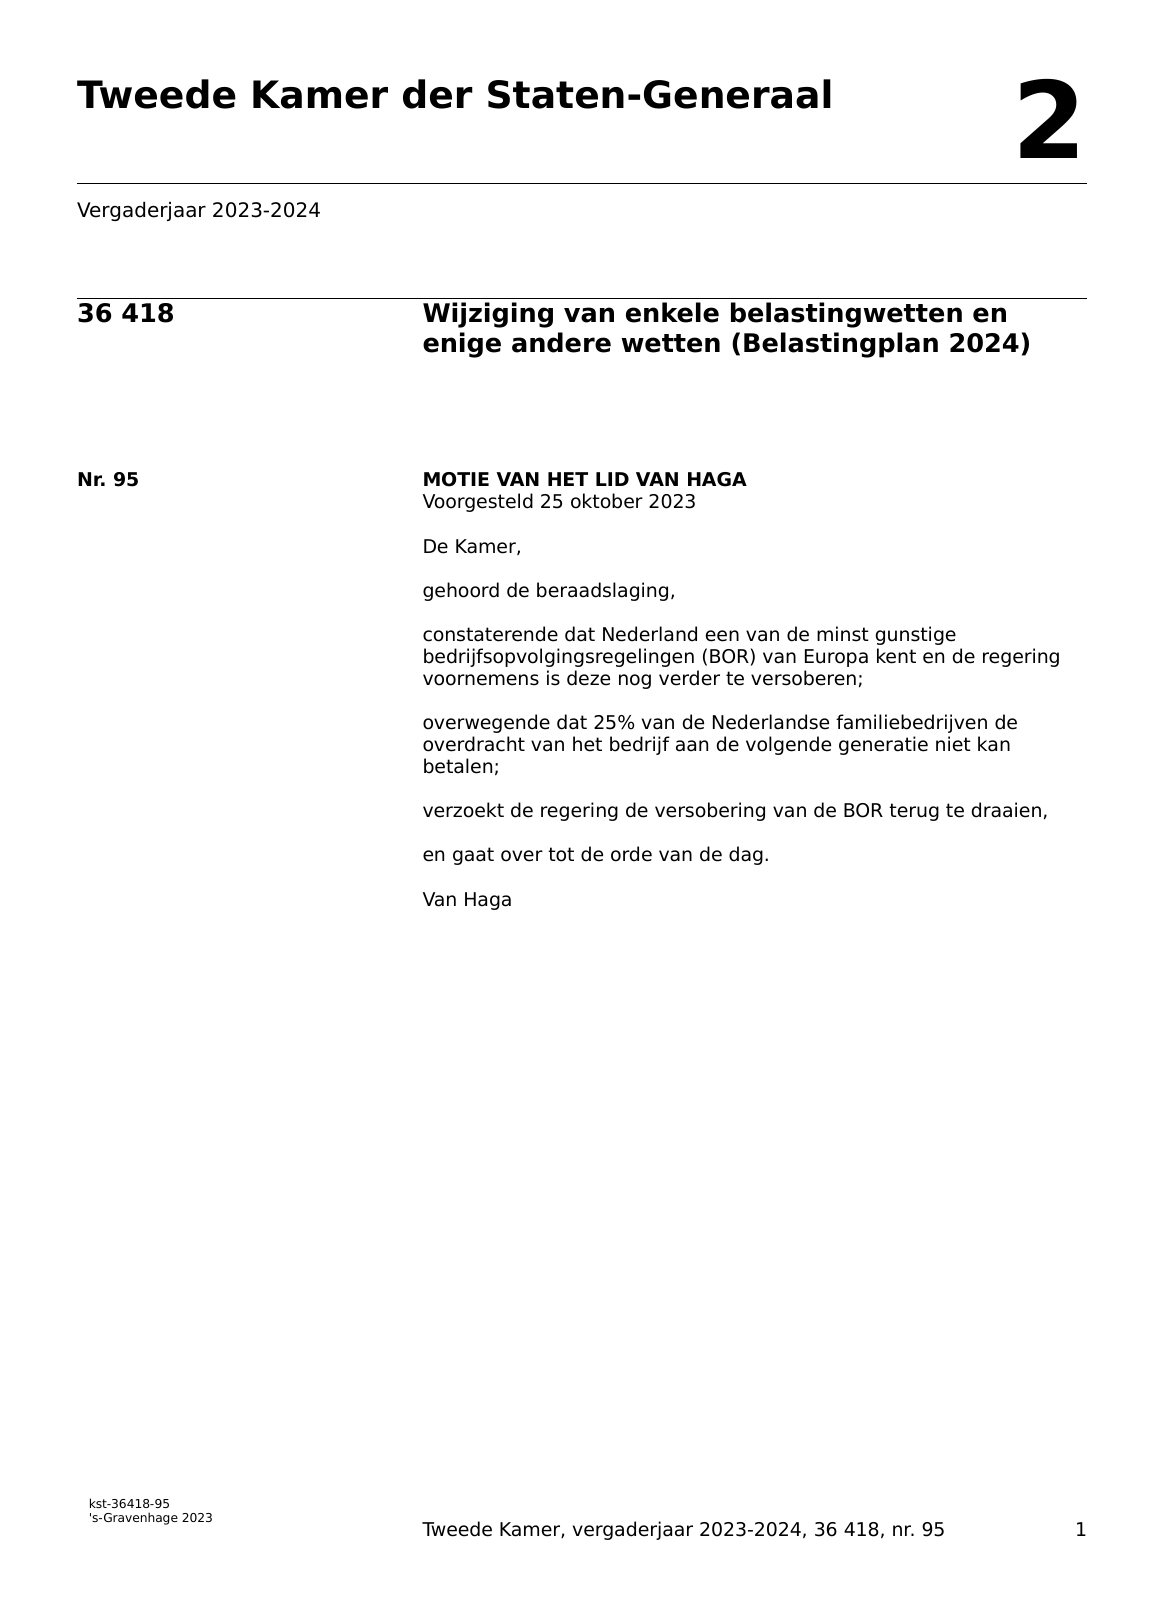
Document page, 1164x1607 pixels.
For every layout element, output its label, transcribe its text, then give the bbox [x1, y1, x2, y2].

text constaterende dat Nederland een van de minst gunstige bedrijfsopvolgingsregelingen (BOR) van Europa kent en de regering voornemens is deze nog verder te versoberen; [422, 624, 1087, 690]
subtitle 36 418 Wijziging van enkele belastingwetten en enige andere wetten (Belastingplan 2024) [77, 299, 1087, 358]
subtitle Nr. 95 MOTIE VAN HET LID VAN HAGA [77, 469, 1087, 491]
table_header 2 [886, 59, 1087, 183]
text 's-Gravenhage 2023 [88, 1511, 323, 1525]
table_header Tweede Kamer der Staten-Generaal [77, 59, 886, 183]
text gehoord de beraadslaging, [422, 580, 1087, 602]
text Voorgesteld 25 oktober 2023 [422, 491, 1087, 513]
text en gaat over tot de orde van de dag. [422, 844, 1087, 866]
text kst-36418-95 [88, 1497, 323, 1511]
text overwegende dat 25% van de Nederlandse familiebedrijven de overdracht van het bedrijf aan de volgende generatie niet kan betalen; [422, 712, 1087, 778]
text verzoekt de regering de versobering van de BOR terug te draaien, [422, 800, 1087, 822]
table_cell Vergaderjaar 2023-2024 [77, 184, 1087, 298]
text De Kamer, [422, 536, 1087, 557]
text Van Haga [422, 888, 1087, 910]
